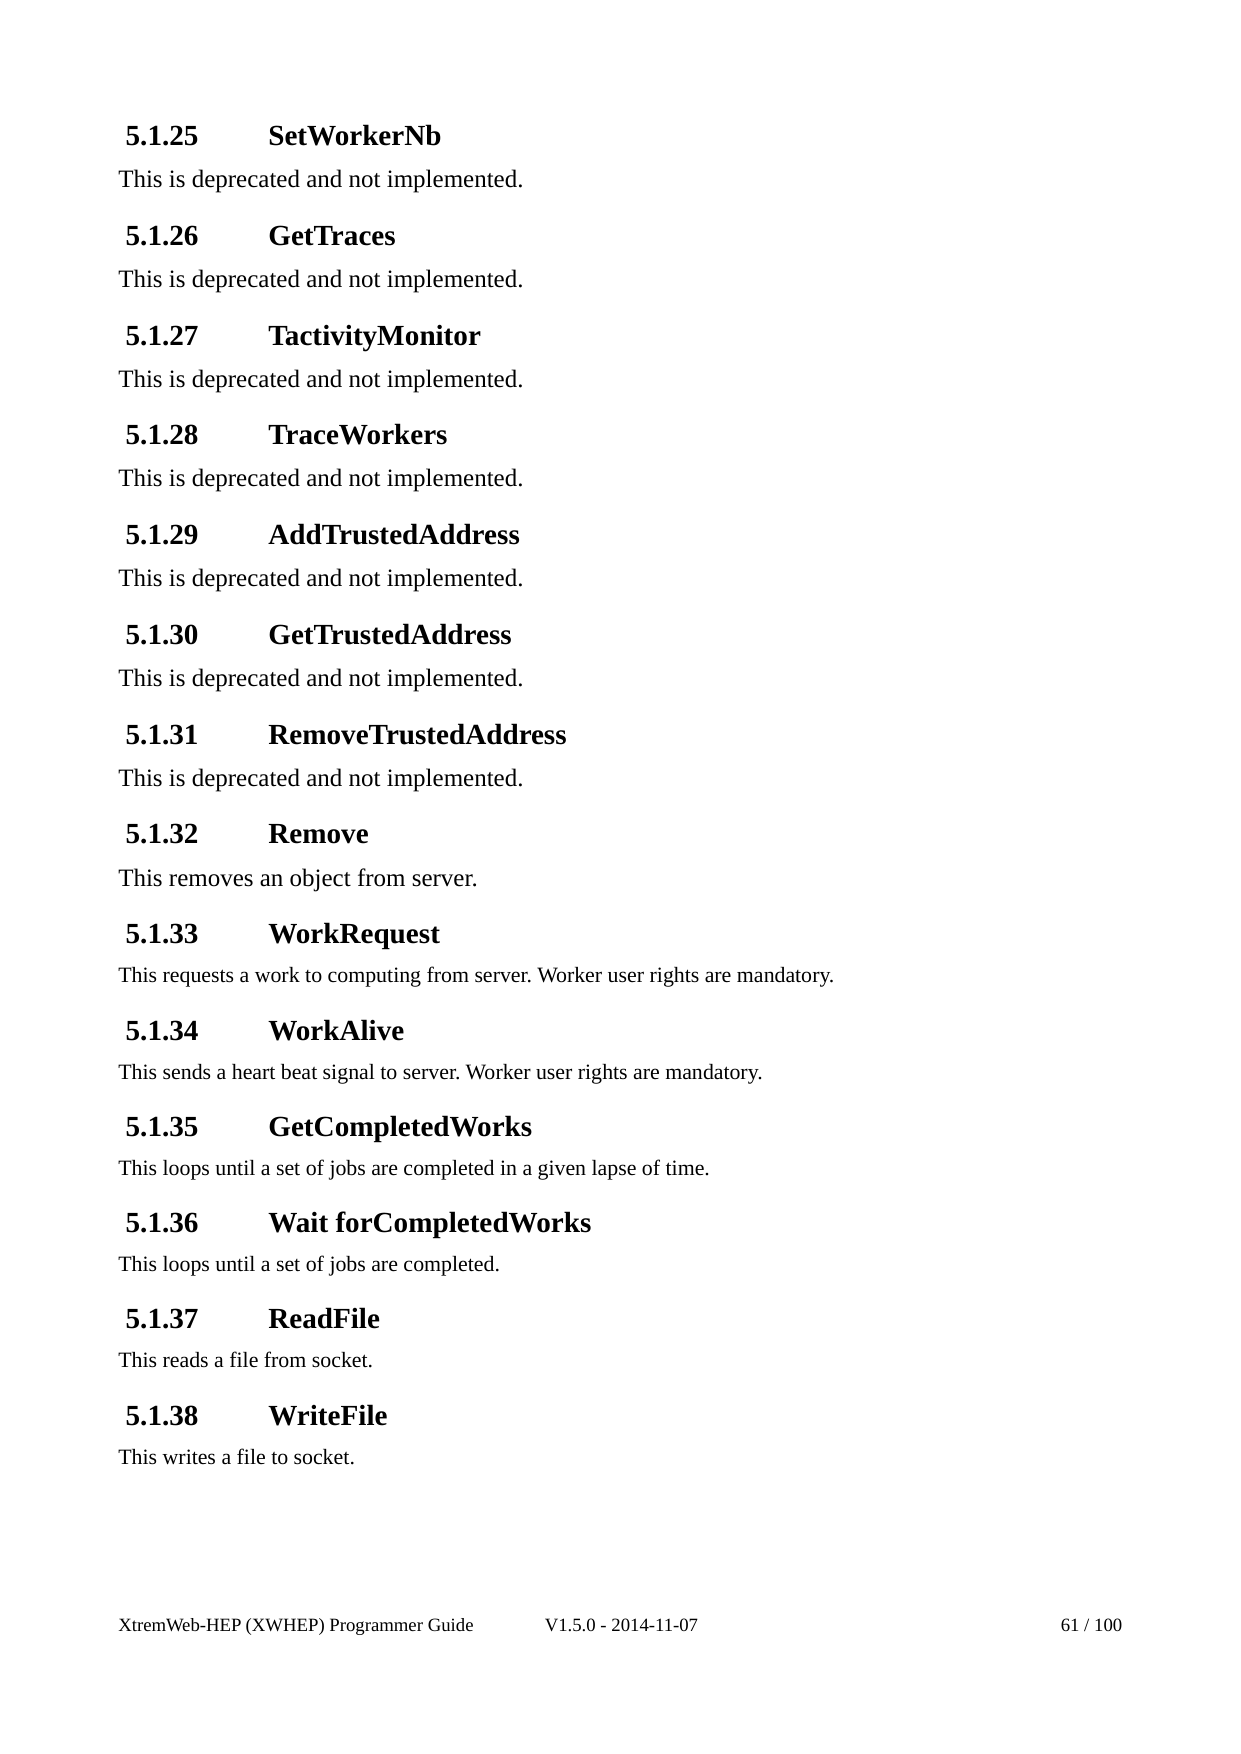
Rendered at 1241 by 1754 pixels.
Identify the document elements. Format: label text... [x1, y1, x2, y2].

text This is deprecated and not implemented. [118, 463, 1122, 492]
text This removes an object from server. [118, 863, 1122, 891]
subtitle WorkAlive [118, 1013, 1122, 1046]
text This is deprecated and not implemented. [118, 563, 1122, 592]
subtitle GetTraces [118, 218, 1122, 251]
text This sends a heart beat signal to server. Worker user rights are mandatory. [118, 1059, 1122, 1084]
subtitle TactivityMonitor [118, 318, 1122, 351]
subtitle AddTrustedAddress [118, 517, 1122, 551]
subtitle WriteFile [118, 1398, 1122, 1431]
subtitle Remove [118, 817, 1122, 850]
text This reads a file from socket. [118, 1347, 1122, 1373]
text This is deprecated and not implemented. [118, 264, 1122, 293]
subtitle SetWorkerNb [118, 118, 1122, 152]
subtitle RemoveTrustedAddress [118, 717, 1122, 750]
subtitle TraceWorkers [118, 417, 1122, 451]
text This requests a work to computing from server. Worker user rights are mandatory. [118, 962, 1122, 988]
subtitle ReadFile [118, 1301, 1122, 1335]
subtitle WorkRequest [118, 916, 1122, 950]
text This is deprecated and not implemented. [118, 763, 1122, 792]
text This loops until a set of jobs are completed in a given lapse of time. [118, 1155, 1122, 1180]
text This is deprecated and not implemented. [118, 364, 1122, 392]
text This is deprecated and not implemented. [118, 164, 1122, 193]
text This is deprecated and not implemented. [118, 663, 1122, 692]
subtitle GetTrustedAddress [118, 617, 1122, 651]
text This loops until a set of jobs are completed. [118, 1251, 1122, 1276]
text This writes a file to socket. [118, 1444, 1122, 1469]
subtitle Wait forCompletedWorks [118, 1205, 1122, 1239]
subtitle GetCompletedWorks [118, 1109, 1122, 1142]
